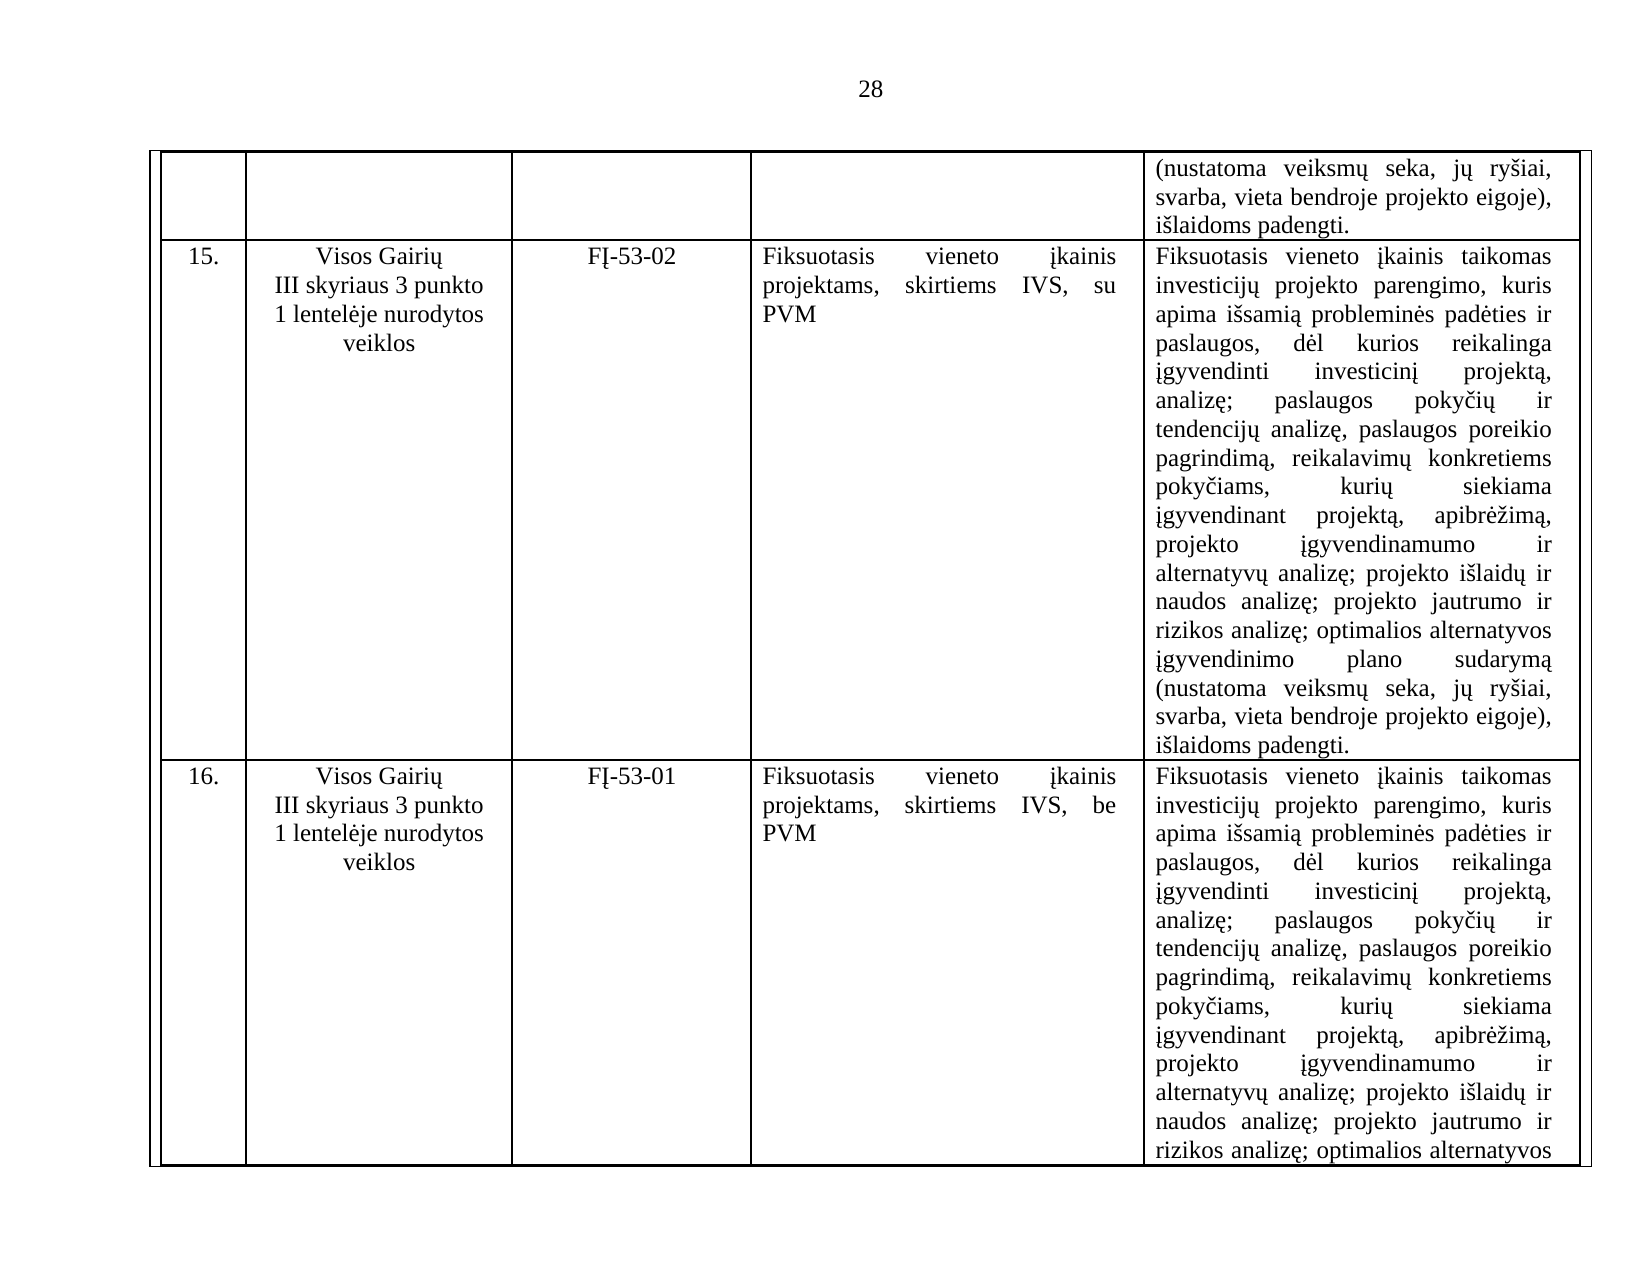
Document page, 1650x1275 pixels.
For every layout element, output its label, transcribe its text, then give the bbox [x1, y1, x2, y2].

table_cell [151, 151, 160, 1166]
table_cell [513, 153, 750, 239]
table_cell [247, 153, 511, 239]
table_cell 15. [162, 241, 245, 759]
table_cell Visos Gairių III skyriaus 3 punkto 1 lentelėje nurodytos veiklos [247, 761, 511, 1163]
table_cell Fiksuotasis vieneto įkainis taikomas investicijų projekto parengimo, kuris apima išsamią probleminės padėties ir paslaugos, dėl kurios reikalinga įgyvendinti investicinį projektą, analizę; paslaugos pokyčių ir tendencijų analizę, paslaugos poreikio pagrindimą, reikalavimų konkretiems pokyčiams, kurių siekiama įgyvendinant projektą, apibrėžimą, projekto įgyvendinamumo ir alternatyvų analizę; projekto išlaidų ir naudos analizę; projekto jautrumo ir rizikos analizę; optimalios alternatyvos [1145, 761, 1579, 1163]
table_cell Fiksuotasis vieneto įkainis taikomas investicijų projekto parengimo, kuris apima išsamią probleminės padėties ir paslaugos, dėl kurios reikalinga įgyvendinti investicinį projektą, analizę; paslaugos pokyčių ir tendencijų analizę, paslaugos poreikio pagrindimą, reikalavimų konkretiems pokyčiams, kurių siekiama įgyvendinant projektą, apibrėžimą, projekto įgyvendinamumo ir alternatyvų analizę; projekto išlaidų ir naudos analizę; projekto jautrumo ir rizikos analizę; optimalios alternatyvos įgyvendinimo plano sudarymą (nustatoma veiksmų seka, jų ryšiai, svarba, vieta bendroje projekto eigoje), išlaidoms padengti. [1145, 241, 1579, 759]
table_cell Fiksuotasis vieneto įkainis projektams, skirtiems IVS, su PVM [752, 241, 1143, 759]
table_cell FĮ-53-02 [513, 241, 750, 759]
table_cell [162, 153, 245, 239]
table_cell FĮ-53-01 [513, 761, 750, 1163]
table_cell [1581, 151, 1591, 1166]
table_cell [752, 153, 1143, 239]
table_cell (nustatoma veiksmų seka, jų ryšiai, svarba, vieta bendroje projekto eigoje), išlaidoms padengti. [1145, 153, 1579, 239]
table_cell 16. [162, 761, 245, 1163]
table_cell Fiksuotasis vieneto įkainis projektams, skirtiems IVS, be PVM [752, 761, 1143, 1163]
table_cell Visos Gairių III skyriaus 3 punkto 1 lentelėje nurodytos veiklos [247, 241, 511, 759]
